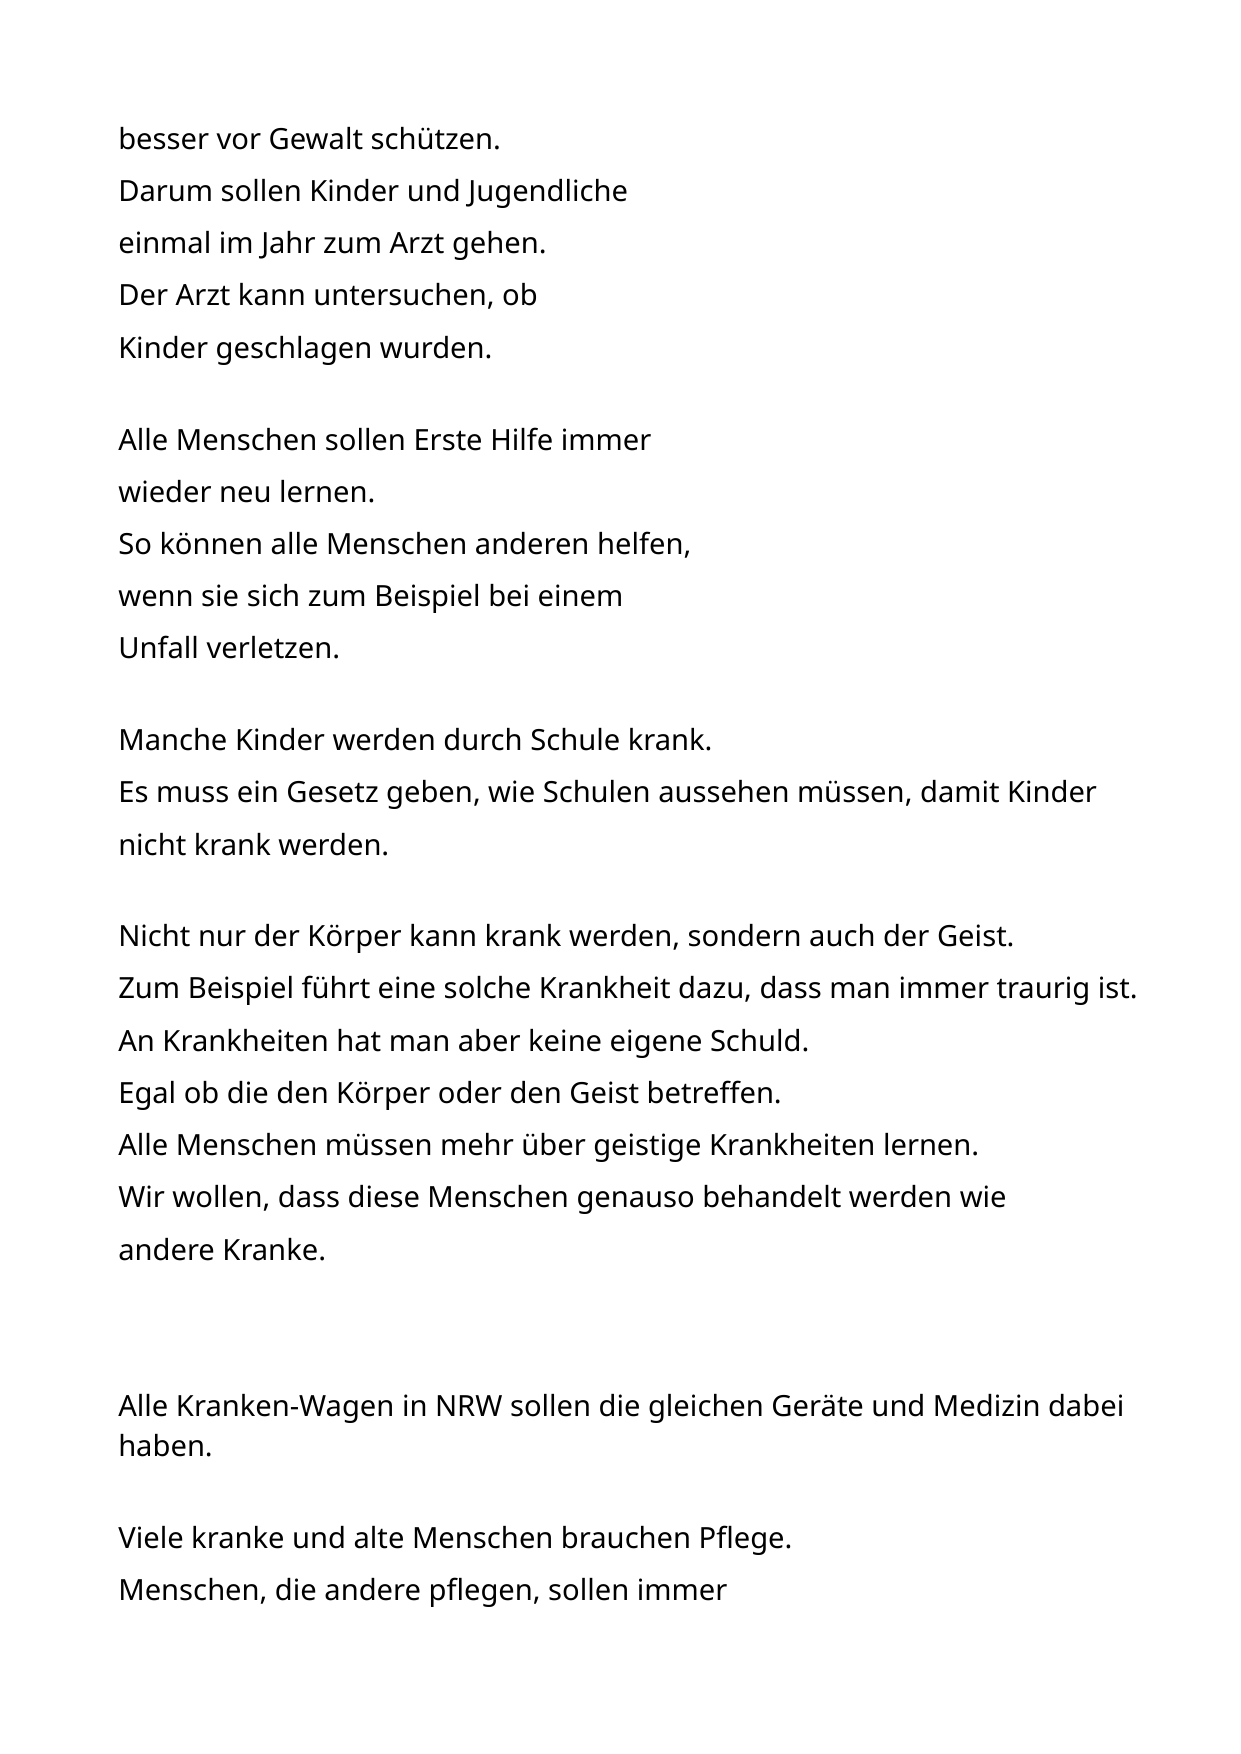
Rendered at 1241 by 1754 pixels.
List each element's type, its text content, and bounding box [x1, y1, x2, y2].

text Alle Kranken-Wagen in NRW sollen die gleichen Geräte und Medizin dabei haben. [118, 1385, 1150, 1465]
text Manche Kinder werden durch Schule krank. [118, 680, 1150, 759]
text Der Arzt kann untersuchen, ob [118, 275, 1150, 314]
text So können alle Menschen anderen helfen, [118, 523, 1150, 563]
text wieder neu lernen. [118, 471, 1150, 511]
text Wir wollen, dass diese Menschen genauso behandelt werden wie [118, 1177, 1150, 1216]
text Menschen, die andere pflegen, sollen immer [118, 1569, 1150, 1609]
text wenn sie sich zum Beispiel bei einem [118, 575, 1150, 615]
text andere Kranke. [118, 1229, 1150, 1268]
text Zum Beispiel führt eine solche Krankheit dazu, dass man immer traurig ist. [118, 968, 1150, 1007]
text einmal im Jahr zum Arzt gehen. [118, 222, 1150, 262]
text Unfall verletzen. [118, 627, 1150, 667]
text besser vor Gewalt schützen. [118, 118, 1150, 158]
text Es muss ein Gesetz geben, wie Schulen aussehen müssen, damit Kinder [118, 772, 1150, 811]
text Nicht nur der Körper kann krank werden, sondern auch der Geist. [118, 876, 1150, 955]
text Egal ob die den Körper oder den Geist betreffen. [118, 1072, 1150, 1112]
text Alle Menschen sollen Erste Hilfe immer [118, 379, 1150, 458]
text Viele kranke und alte Menschen brauchen Pflege. [118, 1477, 1150, 1557]
text Alle Menschen müssen mehr über geistige Krankheiten lernen. [118, 1124, 1150, 1164]
text Darum sollen Kinder und Jugendliche [118, 170, 1150, 210]
text Kinder geschlagen wurden. [118, 327, 1150, 367]
text nicht krank werden. [118, 824, 1150, 863]
text An Krankheiten hat man aber keine eigene Schuld. [118, 1020, 1150, 1060]
